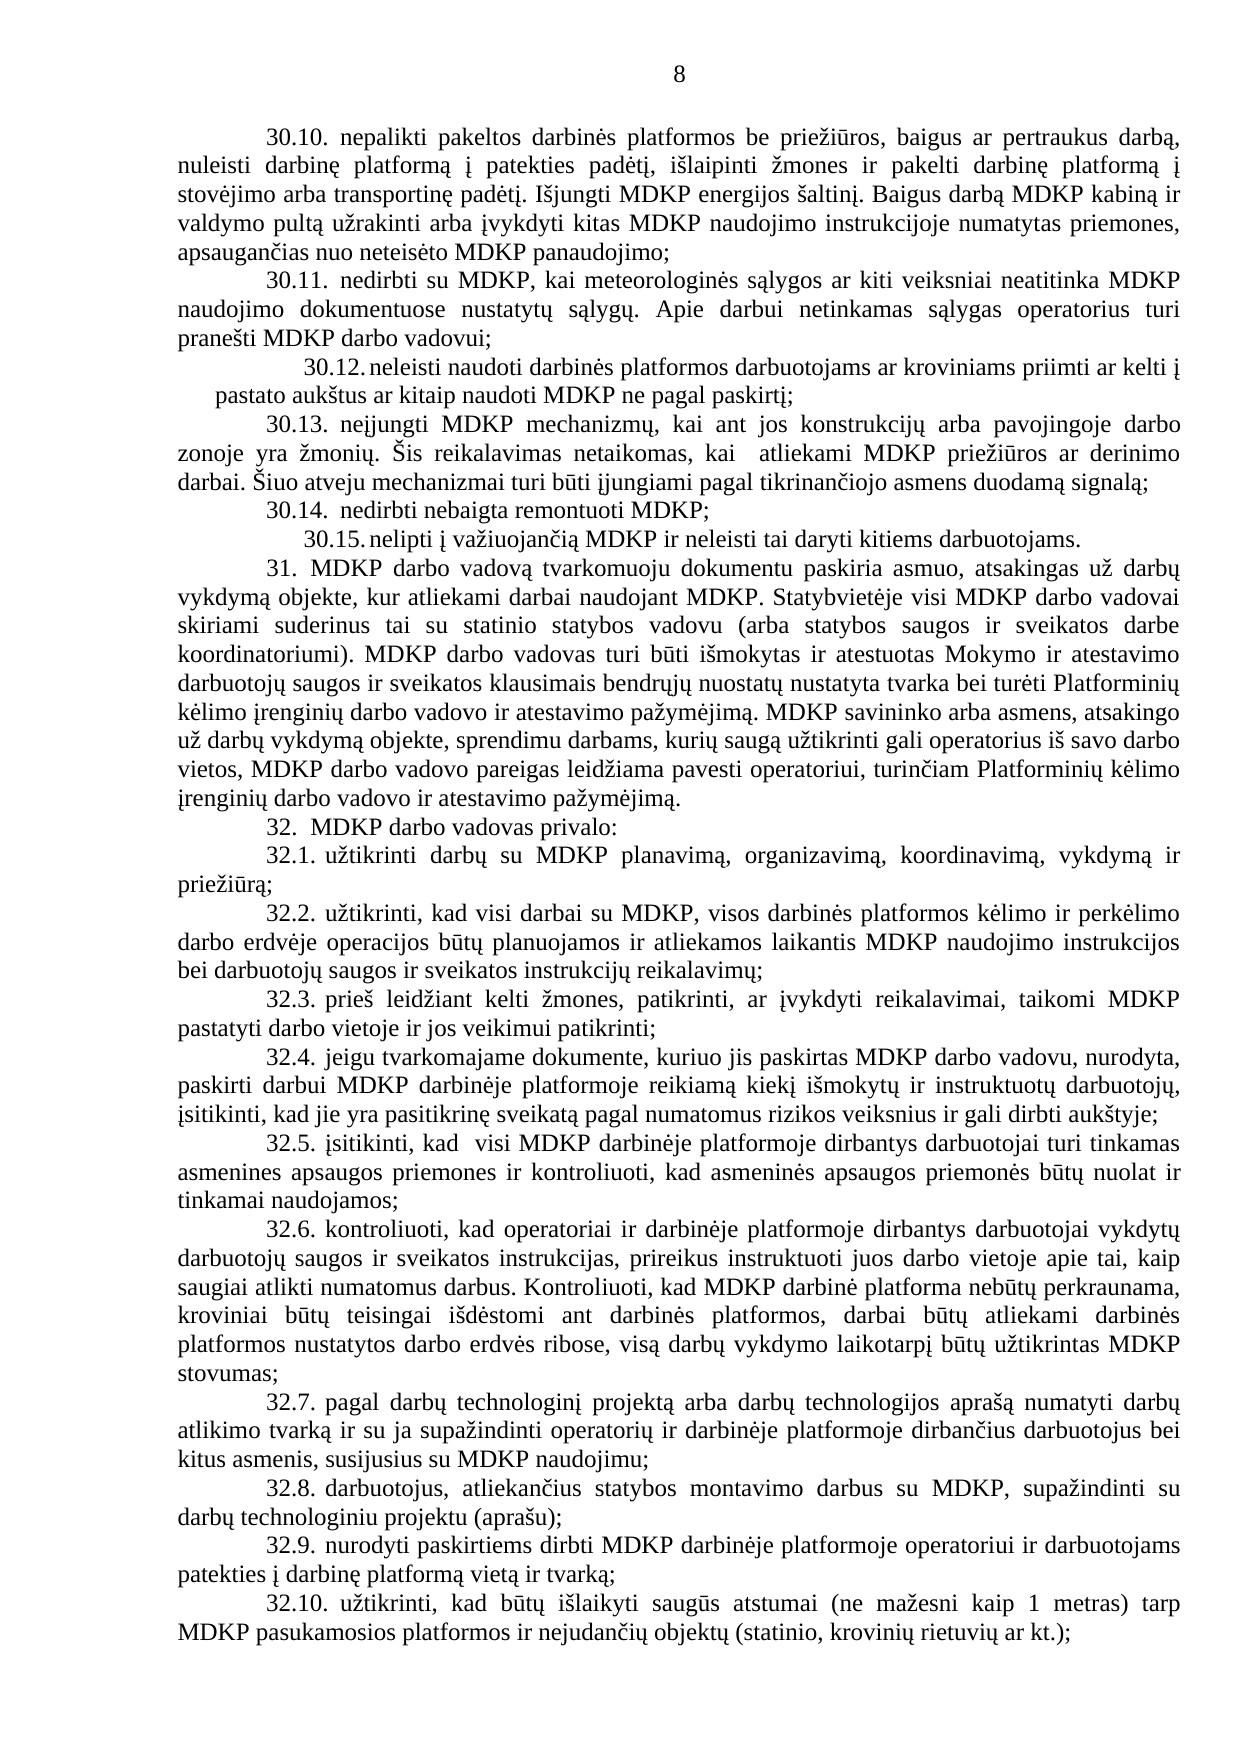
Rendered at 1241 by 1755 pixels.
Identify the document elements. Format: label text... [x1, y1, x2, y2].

text 32.10. užtikrinti, kad būtų išlaikyti saugūs atstumai (ne mažesni kaip 1 metras) tarp MDKP pasukamosios platformos ir nejudančių objektų (statinio, krovinių rietuvių ar kt.); [177, 1588, 1181, 1646]
text 32.1. užtikrinti darbų su MDKP planavimą, organizavimą, koordinavimą, vykdymą ir priežiūrą; [177, 841, 1181, 898]
text 32.4. jeigu tvarkomajame dokumente, kuriuo jis paskirtas MDKP darbo vadovu, nurodyta, paskirti darbui MDKP darbinėje platformoje reikiamą kiekį išmokytų ir instruktuotų darbuotojų, įsitikinti, kad jie yra pasitikrinę sveikatą pagal numatomus rizikos veiksnius ir gali dirbti aukštyje; [177, 1042, 1181, 1128]
text 30.14. nedirbti nebaigta remontuoti MDKP; [177, 496, 1181, 524]
text 32. MDKP darbo vadovas privalo: [177, 812, 1181, 841]
text 32.8. darbuotojus, atliekančius statybos montavimo darbus su MDKP, supažindinti su darbų technologiniu projektu (aprašu); [177, 1473, 1181, 1531]
text 32.6. kontroliuoti, kad operatoriai ir darbinėje platformoje dirbantys darbuotojai vykdytų darbuotojų saugos ir sveikatos instrukcijas, prireikus instruktuoti juos darbo vietoje apie tai, kaip saugiai atlikti numatomus darbus. Kontroliuoti, kad MDKP darbinė platforma nebūtų perkraunama, kroviniai būtų teisingai išdėstomi ant darbinės platformos, darbai būtų atliekami darbinės platformos nustatytos darbo erdvės ribose, visą darbų vykdymo laikotarpį būtų užtikrintas MDKP stovumas; [177, 1214, 1181, 1387]
text 30.10. nepalikti pakeltos darbinės platformos be priežiūros, baigus ar pertraukus darbą, nuleisti darbinę platformą į patekties padėtį, išlaipinti žmones ir pakelti darbinę platformą į stovėjimo arba transportinę padėtį. Išjungti MDKP energijos šaltinį. Baigus darbą MDKP kabiną ir valdymo pultą užrakinti arba įvykdyti kitas MDKP naudojimo instrukcijoje numatytas priemones, apsaugančias nuo neteisėto MDKP panaudojimo; [177, 122, 1181, 266]
text 32.9. nurodyti paskirtiems dirbti MDKP darbinėje platformoje operatoriui ir darbuotojams patekties į darbinę platformą vietą ir tvarką; [177, 1531, 1181, 1588]
text 32.3. prieš leidžiant kelti žmones, patikrinti, ar įvykdyti reikalavimai, taikomi MDKP pastatyti darbo vietoje ir jos veikimui patikrinti; [177, 984, 1181, 1042]
text 30.11. nedirbti su MDKP, kai meteorologinės sąlygos ar kiti veiksniai neatitinka MDKP naudojimo dokumentuose nustatytų sąlygų. Apie darbui netinkamas sąlygas operatorius turi pranešti MDKP darbo vadovui; [177, 266, 1181, 352]
text 31. MDKP darbo vadovą tvarkomuoju dokumentu paskiria asmuo, atsakingas už darbų vykdymą objekte, kur atliekami darbai naudojant MDKP. Statybvietėje visi MDKP darbo vadovai skiriami suderinus tai su statinio statybos vadovu (arba statybos saugos ir sveikatos darbe koordinatoriumi). MDKP darbo vadovas turi būti išmokytas ir atestuotas Mokymo ir atestavimo darbuotojų saugos ir sveikatos klausimais bendrųjų nuostatų nustatyta tvarka bei turėti Platforminių kėlimo įrenginių darbo vadovo ir atestavimo pažymėjimą. MDKP savininko arba asmens, atsakingo už darbų vykdymą objekte, sprendimu darbams, kurių saugą užtikrinti gali operatorius iš savo darbo vietos, MDKP darbo vadovo pareigas leidžiama pavesti operatoriui, turinčiam Platforminių kėlimo įrenginių darbo vadovo ir atestavimo pažymėjimą. [177, 553, 1181, 812]
text 30.13. neįjungti MDKP mechanizmų, kai ant jos konstrukcijų arba pavojingoje darbo zonoje yra žmonių. Šis reikalavimas netaikomas, kai atliekami MDKP priežiūros ar derinimo darbai. Šiuo atveju mechanizmai turi būti įjungiami pagal tikrinančiojo asmens duodamą signalą; [177, 409, 1181, 496]
text 32.5. įsitikinti, kad visi MDKP darbinėje platformoje dirbantys darbuotojai turi tinkamas asmenines apsaugos priemones ir kontroliuoti, kad asmeninės apsaugos priemonės būtų nuolat ir tinkamai naudojamos; [177, 1128, 1181, 1214]
text 32.2. užtikrinti, kad visi darbai su MDKP, visos darbinės platformos kėlimo ir perkėlimo darbo erdvėje operacijos būtų planuojamos ir atliekamos laikantis MDKP naudojimo instrukcijos bei darbuotojų saugos ir sveikatos instrukcijų reikalavimų; [177, 898, 1181, 984]
text 30.15. nelipti į važiuojančią MDKP ir neleisti tai daryti kitiems darbuotojams. [215, 524, 1181, 553]
text 32.7. pagal darbų technologinį projektą arba darbų technologijos aprašą numatyti darbų atlikimo tvarką ir su ja supažindinti operatorių ir darbinėje platformoje dirbančius darbuotojus bei kitus asmenis, susijusius su MDKP naudojimu; [177, 1387, 1181, 1473]
text 30.12. neleisti naudoti darbinės platformos darbuotojams ar kroviniams priimti ar kelti į pastato aukštus ar kitaip naudoti MDKP ne pagal paskirtį; [215, 352, 1181, 409]
